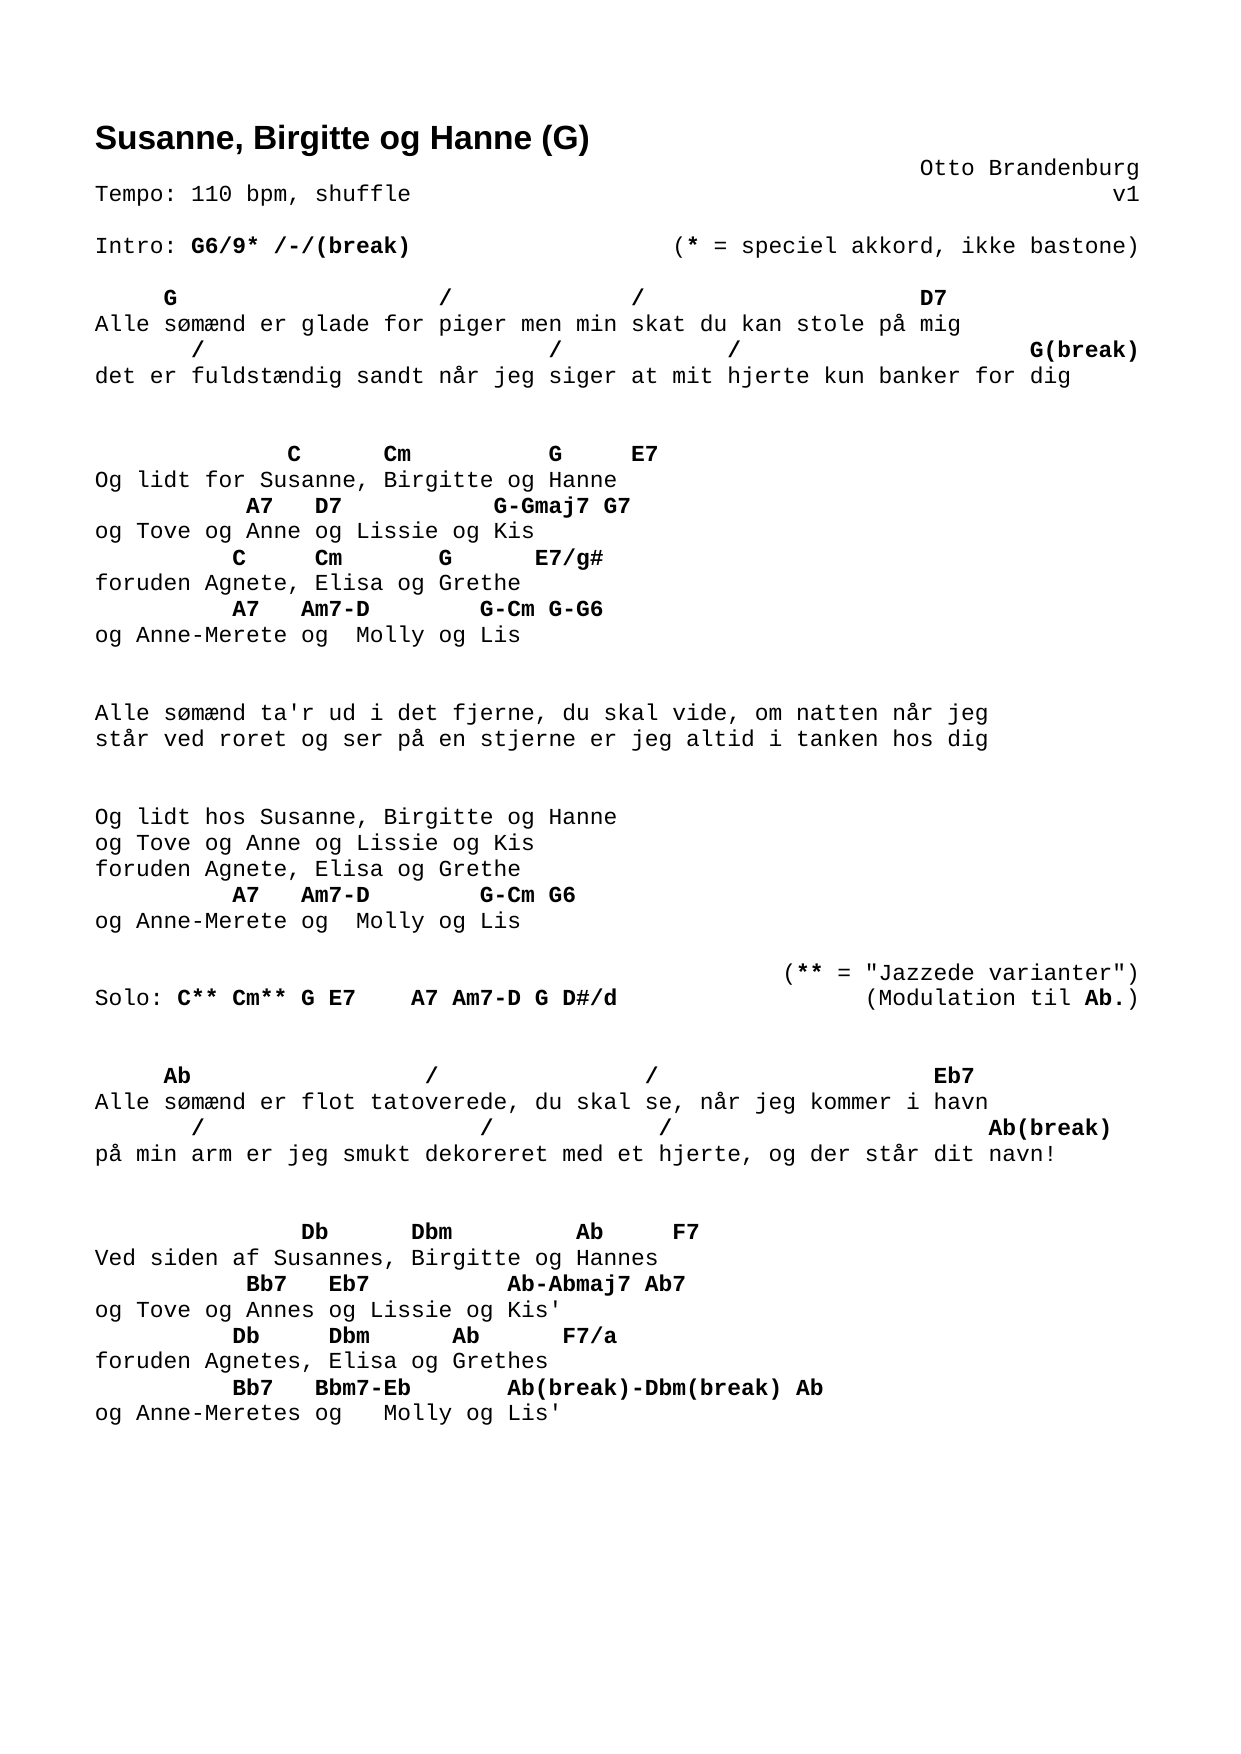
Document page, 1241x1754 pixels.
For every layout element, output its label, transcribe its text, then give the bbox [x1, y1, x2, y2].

text / / / Ab(break) [94, 1116, 1146, 1142]
text A7 D7 G-Gmaj7 G7 [94, 494, 1146, 520]
text foruden Agnetes, Elisa og Grethes [94, 1350, 1146, 1376]
text G / / D7 [94, 286, 1146, 312]
text Intro: G6/9* /-/(break) (* = speciel akkord, ikke bastone) [94, 234, 1146, 261]
text Otto Brandenburg [94, 157, 1146, 183]
subtitle Susanne, Birgitte og Hanne (G) [94, 118, 1146, 157]
text Alle sømænd er flot tatoverede, du skal se, når jeg kommer i havn [94, 1091, 1146, 1116]
text står ved roret og ser på en stjerne er jeg altid i tanken hos dig [94, 727, 1146, 753]
text Bb7 Bbm7-Eb Ab(break)-Dbm(break) Ab [94, 1376, 1146, 1402]
text og Anne-Meretes og Molly og Lis' [94, 1402, 1146, 1428]
text / / / G(break) [94, 338, 1146, 364]
text og Tove og Anne og Lissie og Kis [94, 831, 1146, 857]
text Db Dbm Ab F7/a [94, 1324, 1146, 1350]
text (** = "Jazzede varianter") [94, 961, 1146, 987]
text A7 Am7-D G-Cm G6 [94, 883, 1146, 909]
text og Tove og Anne og Lissie og Kis [94, 520, 1146, 546]
text Alle sømænd ta'r ud i det fjerne, du skal vide, om natten når jeg [94, 701, 1146, 727]
text foruden Agnete, Elisa og Grethe [94, 857, 1146, 883]
text Ved siden af Susannes, Birgitte og Hannes [94, 1246, 1146, 1272]
text foruden Agnete, Elisa og Grethe [94, 572, 1146, 598]
text Og lidt for Susanne, Birgitte og Hanne [94, 468, 1146, 494]
text C Cm G E7 [94, 442, 1146, 468]
text Alle sømænd er glade for piger men min skat du kan stole på mig [94, 312, 1146, 338]
text Tempo: 110 bpm, shuffle v1 [94, 183, 1146, 209]
text Og lidt hos Susanne, Birgitte og Hanne [94, 805, 1146, 831]
text C Cm G E7/g# [94, 546, 1146, 572]
text og Anne-Merete og Molly og Lis [94, 624, 1146, 649]
text på min arm er jeg smukt dekoreret med et hjerte, og der står dit navn! [94, 1142, 1146, 1168]
text og Tove og Annes og Lissie og Kis' [94, 1298, 1146, 1324]
text Bb7 Eb7 Ab-Abmaj7 Ab7 [94, 1272, 1146, 1298]
text Solo: C** Cm** G E7 A7 Am7-D G D#/d (Modulation til Ab.) [94, 987, 1146, 1013]
text Ab / / Eb7 [94, 1064, 1146, 1091]
text A7 Am7-D G-Cm G-G6 [94, 598, 1146, 624]
text det er fuldstændig sandt når jeg siger at mit hjerte kun banker for dig [94, 364, 1146, 390]
text og Anne-Merete og Molly og Lis [94, 909, 1146, 935]
text Db Dbm Ab F7 [94, 1220, 1146, 1246]
